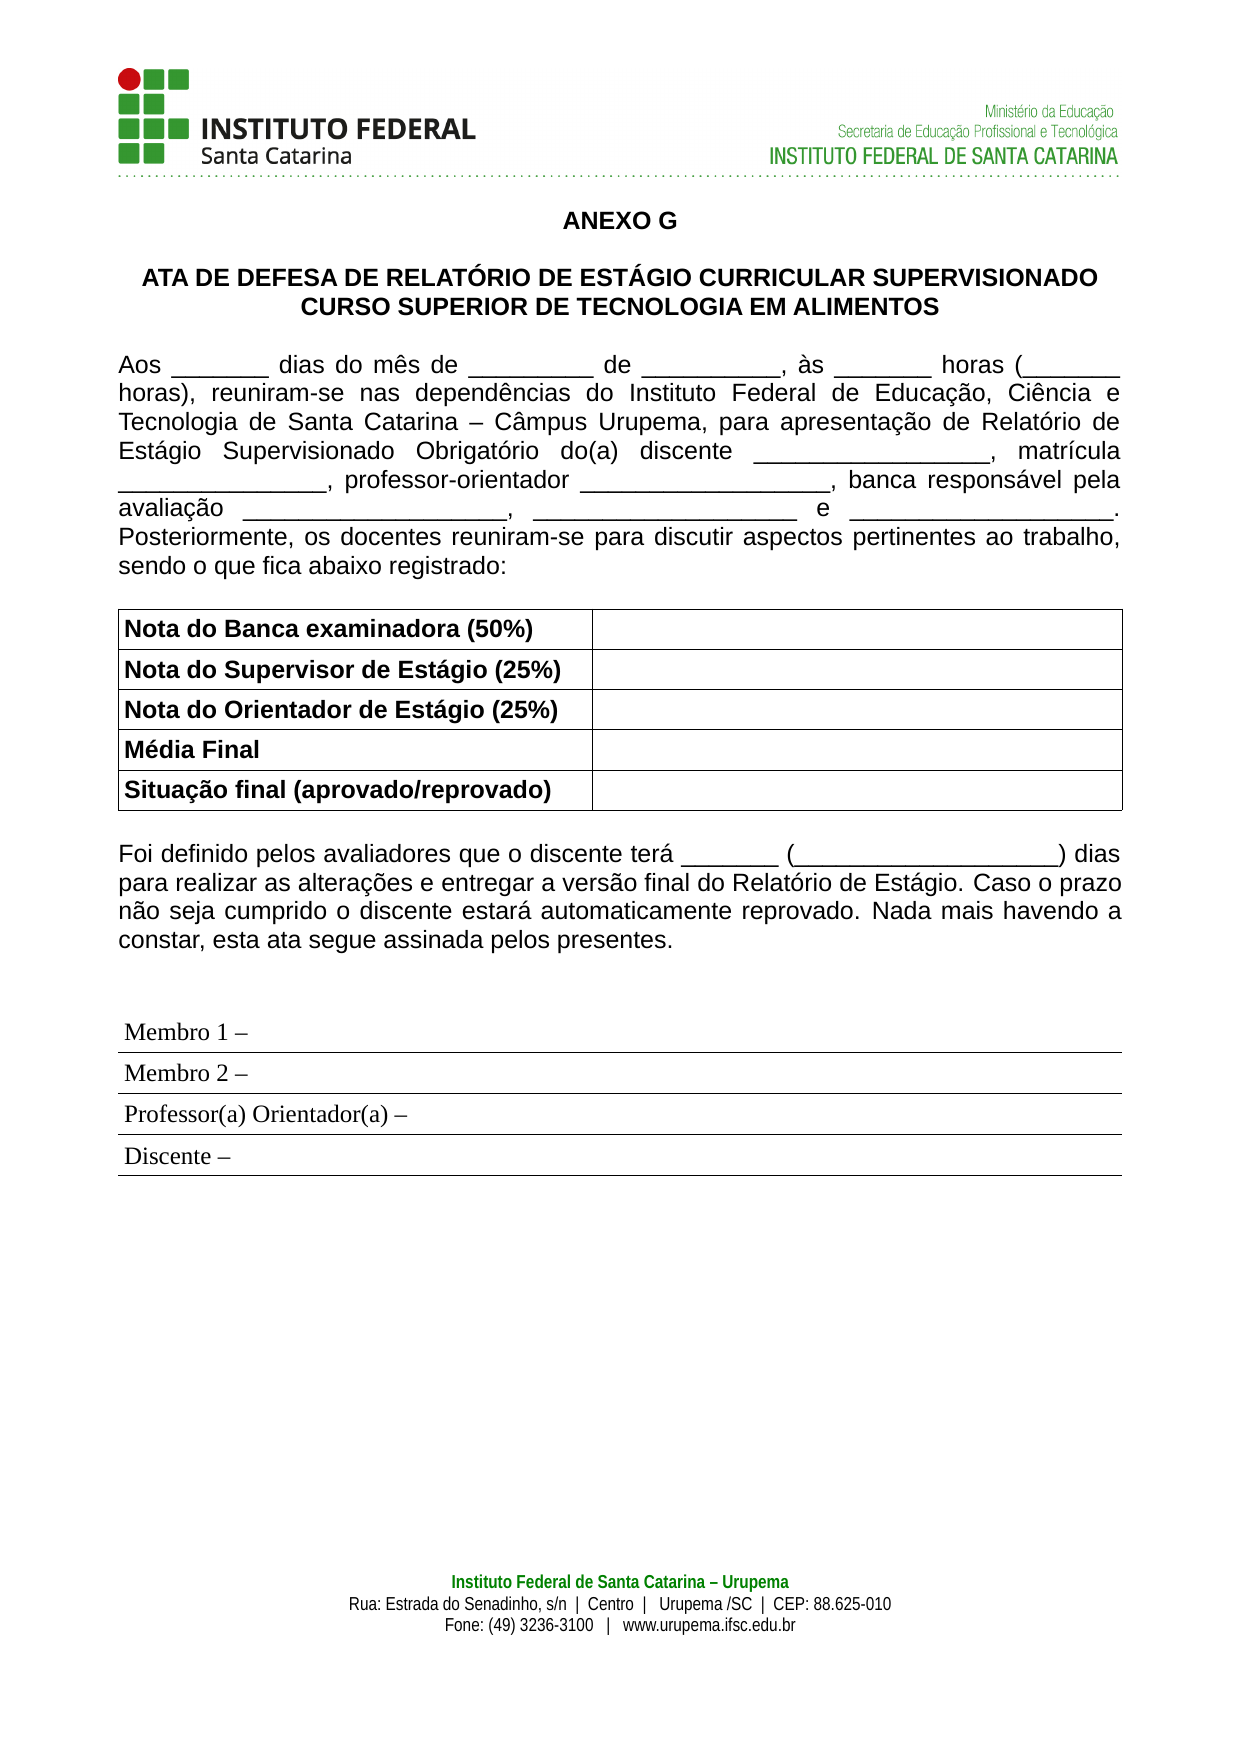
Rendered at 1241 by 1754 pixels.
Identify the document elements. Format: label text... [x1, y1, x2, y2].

table_cell [593, 650, 1122, 689]
text CURSO SUPERIOR DE TECNOLOGIA EM ALIMENTOS [118, 292, 1122, 321]
table_cell [593, 771, 1122, 810]
table_header Membro 1 – [118, 1011, 419, 1052]
text Foi definido pelos avaliadores que o discente terá _______ (___________________) dias para realizar as alterações e entregar a versão final do Relatório de Estágio. Caso o prazo não seja cumprido o discente estará automaticamente reprovado. Nada mais havendo a constar, esta ata segue assinada pelos presentes. [118, 839, 1122, 954]
table_header [593, 610, 1122, 649]
table_cell [593, 730, 1122, 770]
table_cell Nota do Orientador de Estágio (25%) [119, 690, 592, 729]
table_header Nota do Banca examinadora (50%) [119, 610, 592, 649]
table_cell Membro 2 – [118, 1053, 419, 1093]
table_cell Média Final [119, 730, 592, 770]
table_cell [420, 1135, 1122, 1175]
text ATA DE DEFESA DE RELATÓRIO DE ESTÁGIO CURRICULAR SUPERVISIONADO [118, 263, 1122, 292]
table_cell [593, 690, 1122, 729]
table_cell Nota do Supervisor de Estágio (25%) [119, 650, 592, 689]
picture [118, 68, 1123, 177]
table_cell Discente – [118, 1135, 419, 1175]
table_cell [420, 1094, 1122, 1134]
table_cell Situação final (aprovado/reprovado) [119, 771, 592, 810]
table_header [420, 1011, 1122, 1052]
table_cell Professor(a) Orientador(a) – [118, 1094, 419, 1134]
text Aos _______ dias do mês de _________ de __________, às _______ horas (_______ horas), reuniram-se nas dependências do Instituto Federal de Educação, Ciência e Tecnologia de Santa Catarina – Câmpus Urupema, para apresentação de Relatório de Estágio Supervisionado Obrigatório do(a) discente _________________, matrícula _______________, professor-orientador __________________, banca responsável pela avaliação ___________________, ___________________ e ___________________. Posteriormente, os docentes reuniram-se para discutir aspectos pertinentes ao trabalho, sendo o que fica abaixo registrado: [118, 350, 1122, 580]
table_cell [420, 1053, 1122, 1093]
text ANEXO G [118, 206, 1122, 234]
